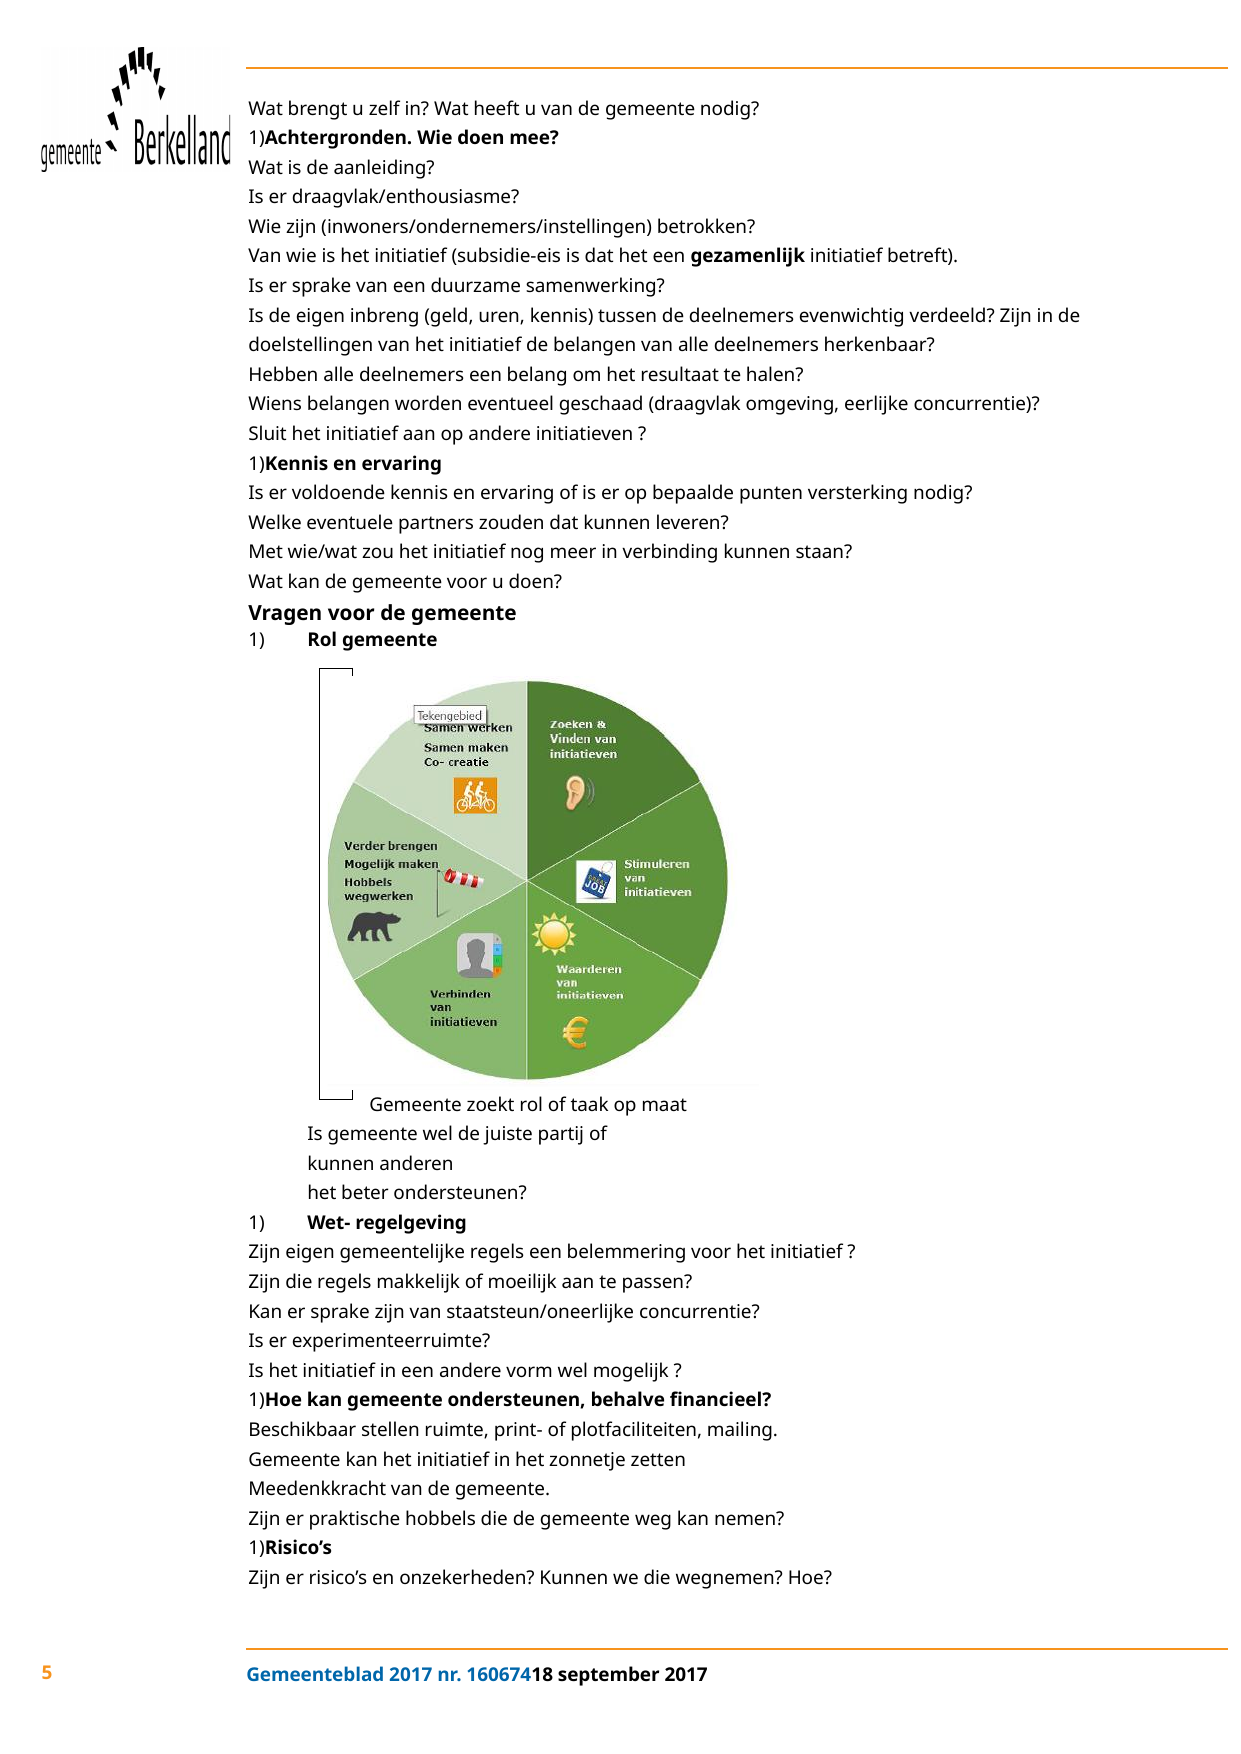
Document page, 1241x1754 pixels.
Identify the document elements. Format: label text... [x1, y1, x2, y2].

text Met wie/wat zou het initiatief nog meer in verbinding kunnen staan? [248, 538, 1152, 564]
list kunnen anderen [248, 1150, 1152, 1176]
text Welke eventuele partners zouden dat kunnen leveren? [248, 509, 1152, 535]
text Vragen voor de gemeente [248, 598, 1152, 626]
picture [41, 47, 231, 172]
text Is er draagvlak/enthousiasme? [248, 183, 1152, 209]
text Zijn die regels makkelijk of moeilijk aan te passen? [248, 1268, 1152, 1294]
text Zijn eigen gemeentelijke regels een belemmering voor het initiatief ? [248, 1239, 1152, 1264]
text Is de eigen inbreng (geld, uren, kennis) tussen de deelnemers evenwichtig verdeeld? Zijn in de doelstellingen van het initiatief de belangen van alle deelnemers herkenbaar? [248, 302, 1152, 357]
text Is er sprake van een duurzame samenwerking? [248, 272, 1152, 298]
text Beschikbaar stellen ruimte, print- of plotfaciliteiten, mailing. [248, 1416, 1152, 1442]
text 1)Risico’s [248, 1534, 1152, 1560]
list Gemeente zoekt rol of taak op maat [248, 656, 1152, 1116]
text Wat kan de gemeente voor u doen? [248, 568, 1152, 594]
text Wat brengt u zelf in? Wat heeft u van de gemeente nodig? [248, 95, 1152, 121]
text 1)Achtergronden. Wie doen mee? [248, 124, 1152, 150]
text Wat is de aanleiding? [248, 154, 1152, 180]
text Wiens belangen worden eventueel geschaad (draagvlak omgeving, eerlijke concurrentie)? [248, 391, 1152, 416]
text Kan er sprake zijn van staatsteun/oneerlijke concurrentie? [248, 1298, 1152, 1323]
text Sluit het initiatief aan op andere initiatieven ? [248, 420, 1152, 446]
text Van wie is het initiatief (subsidie-eis is dat het een gezamenlijk initiatief betreft). [248, 243, 1152, 268]
list Is gemeente wel de juiste partij of [248, 1120, 1152, 1146]
text Zijn er risico’s en onzekerheden? Kunnen we die wegnemen? Hoe? [248, 1564, 1152, 1590]
list Wet- regelgeving [248, 1209, 1152, 1235]
text 1)Hoe kan gemeente ondersteunen, behalve financieel? [248, 1387, 1152, 1412]
text Is het initiatief in een andere vorm wel mogelijk ? [248, 1357, 1152, 1383]
text Wie zijn (inwoners/ondernemers/instellingen) betrokken? [248, 213, 1152, 239]
text Gemeente kan het initiatief in het zonnetje zetten [248, 1446, 1152, 1471]
list Rol gemeente [248, 626, 1152, 652]
text Is er experimenteerruimte? [248, 1327, 1152, 1353]
text Is er voldoende kennis en ervaring of is er op bepaalde punten versterking nodig? [248, 479, 1152, 505]
picture [327, 676, 759, 1090]
list het beter ondersteunen? [248, 1179, 1152, 1205]
text Hebben alle deelnemers een belang om het resultaat te halen? [248, 361, 1152, 387]
text Meedenkkracht van de gemeente. [248, 1475, 1152, 1501]
text 1)Kennis en ervaring [248, 450, 1152, 476]
text Zijn er praktische hobbels die de gemeente weg kan nemen? [248, 1505, 1152, 1531]
